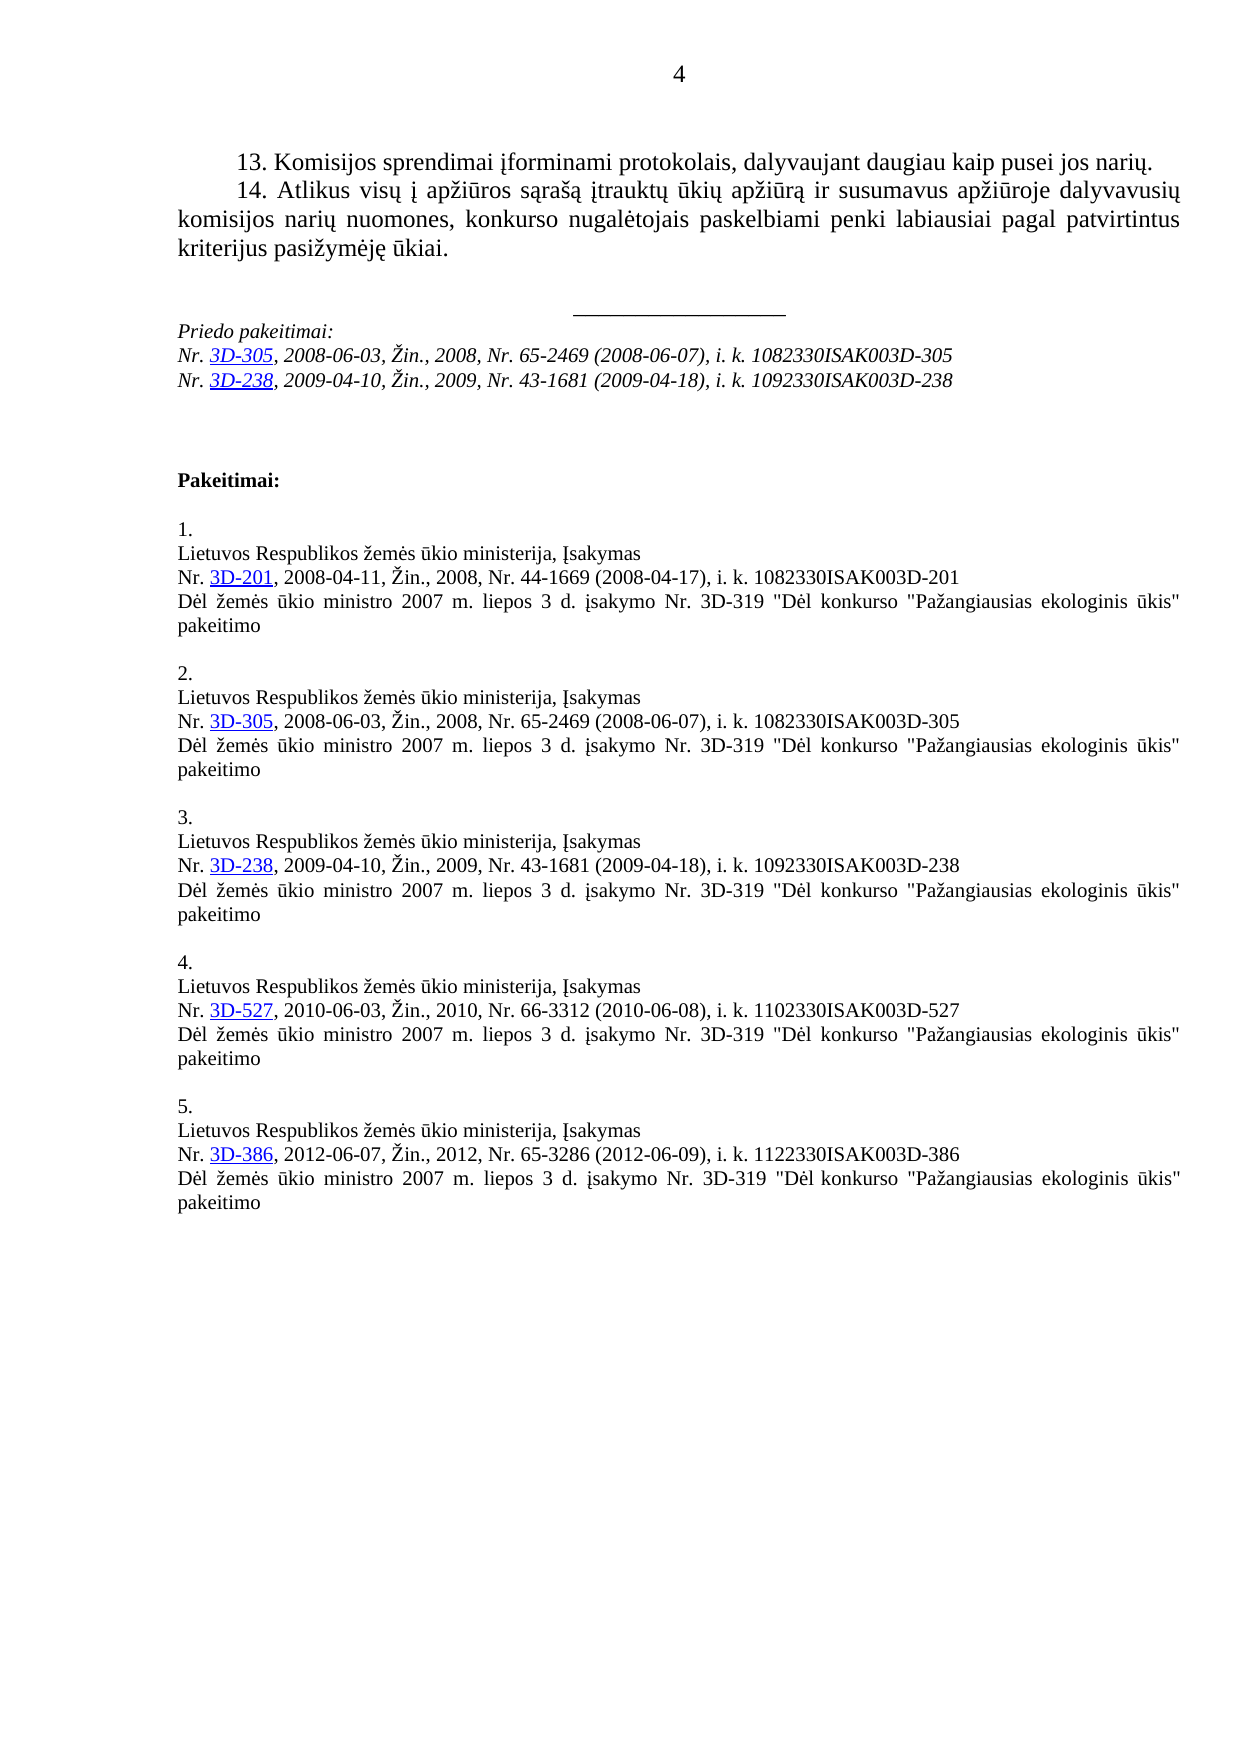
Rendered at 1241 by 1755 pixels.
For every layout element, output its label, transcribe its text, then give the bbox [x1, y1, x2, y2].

text Pakeitimai: [177, 468, 1181, 492]
text Nr. 3D-386, 2012-06-07, Žin., 2012, Nr. 65-3286 (2012-06-09), i. k. 1122330ISAK003D-386 [177, 1142, 1181, 1166]
text Lietuvos Respublikos žemės ūkio ministerija, Įsakymas [177, 685, 1181, 709]
text Dėl žemės ūkio ministro 2007 m. liepos 3 d. įsakymo Nr. 3D-319 "Dėl konkurso "Pažangiausias ekologinis ūkis" pakeitimo [177, 1166, 1181, 1214]
text Dėl žemės ūkio ministro 2007 m. liepos 3 d. įsakymo Nr. 3D-319 "Dėl konkurso "Pažangiausias ekologinis ūkis" pakeitimo [177, 589, 1181, 637]
text Nr. 3D-238, 2009-04-10, Žin., 2009, Nr. 43-1681 (2009-04-18), i. k. 1092330ISAK003D-238 [177, 853, 1181, 877]
text 13. Komisijos sprendimai įforminami protokolais, dalyvaujant daugiau kaip pusei jos narių. [177, 147, 1181, 176]
text 4. [177, 950, 1181, 974]
text Priedo pakeitimai: [177, 319, 1181, 343]
text Nr. 3D-238, 2009-04-10, Žin., 2009, Nr. 43-1681 (2009-04-18), i. k. 1092330ISAK003D-238 [177, 367, 1181, 392]
text 2. [177, 661, 1181, 685]
text Lietuvos Respublikos žemės ūkio ministerija, Įsakymas [177, 974, 1181, 998]
text Dėl žemės ūkio ministro 2007 m. liepos 3 d. įsakymo Nr. 3D-319 "Dėl konkurso "Pažangiausias ekologinis ūkis" pakeitimo [177, 877, 1181, 926]
text Lietuvos Respublikos žemės ūkio ministerija, Įsakymas [177, 1118, 1181, 1142]
text Nr. 3D-201, 2008-04-11, Žin., 2008, Nr. 44-1669 (2008-04-17), i. k. 1082330ISAK003D-201 [177, 565, 1181, 589]
text 5. [177, 1094, 1181, 1118]
text Nr. 3D-305, 2008-06-03, Žin., 2008, Nr. 65-2469 (2008-06-07), i. k. 1082330ISAK003D-305 [177, 343, 1181, 367]
text Lietuvos Respublikos žemės ūkio ministerija, Įsakymas [177, 541, 1181, 565]
text Dėl žemės ūkio ministro 2007 m. liepos 3 d. įsakymo Nr. 3D-319 "Dėl konkurso "Pažangiausias ekologinis ūkis" pakeitimo [177, 1022, 1181, 1070]
text Dėl žemės ūkio ministro 2007 m. liepos 3 d. įsakymo Nr. 3D-319 "Dėl konkurso "Pažangiausias ekologinis ūkis" pakeitimo [177, 733, 1181, 781]
text Nr. 3D-305, 2008-06-03, Žin., 2008, Nr. 65-2469 (2008-06-07), i. k. 1082330ISAK003D-305 [177, 709, 1181, 733]
text 3. [177, 805, 1181, 829]
text Nr. 3D-527, 2010-06-03, Žin., 2010, Nr. 66-3312 (2010-06-08), i. k. 1102330ISAK003D-527 [177, 998, 1181, 1022]
text 1. [177, 517, 1181, 541]
text 14. Atlikus visų į apžiūros sąrašą įtrauktų ūkių apžiūrą ir susumavus apžiūroje dalyvavusių komisijos narių nuomones, konkurso nugalėtojais paskelbiami penki labiausiai pagal patvirtintus kriterijus pasižymėję ūkiai. [177, 176, 1181, 262]
text Lietuvos Respublikos žemės ūkio ministerija, Įsakymas [177, 829, 1181, 853]
text _________________ [177, 291, 1181, 319]
